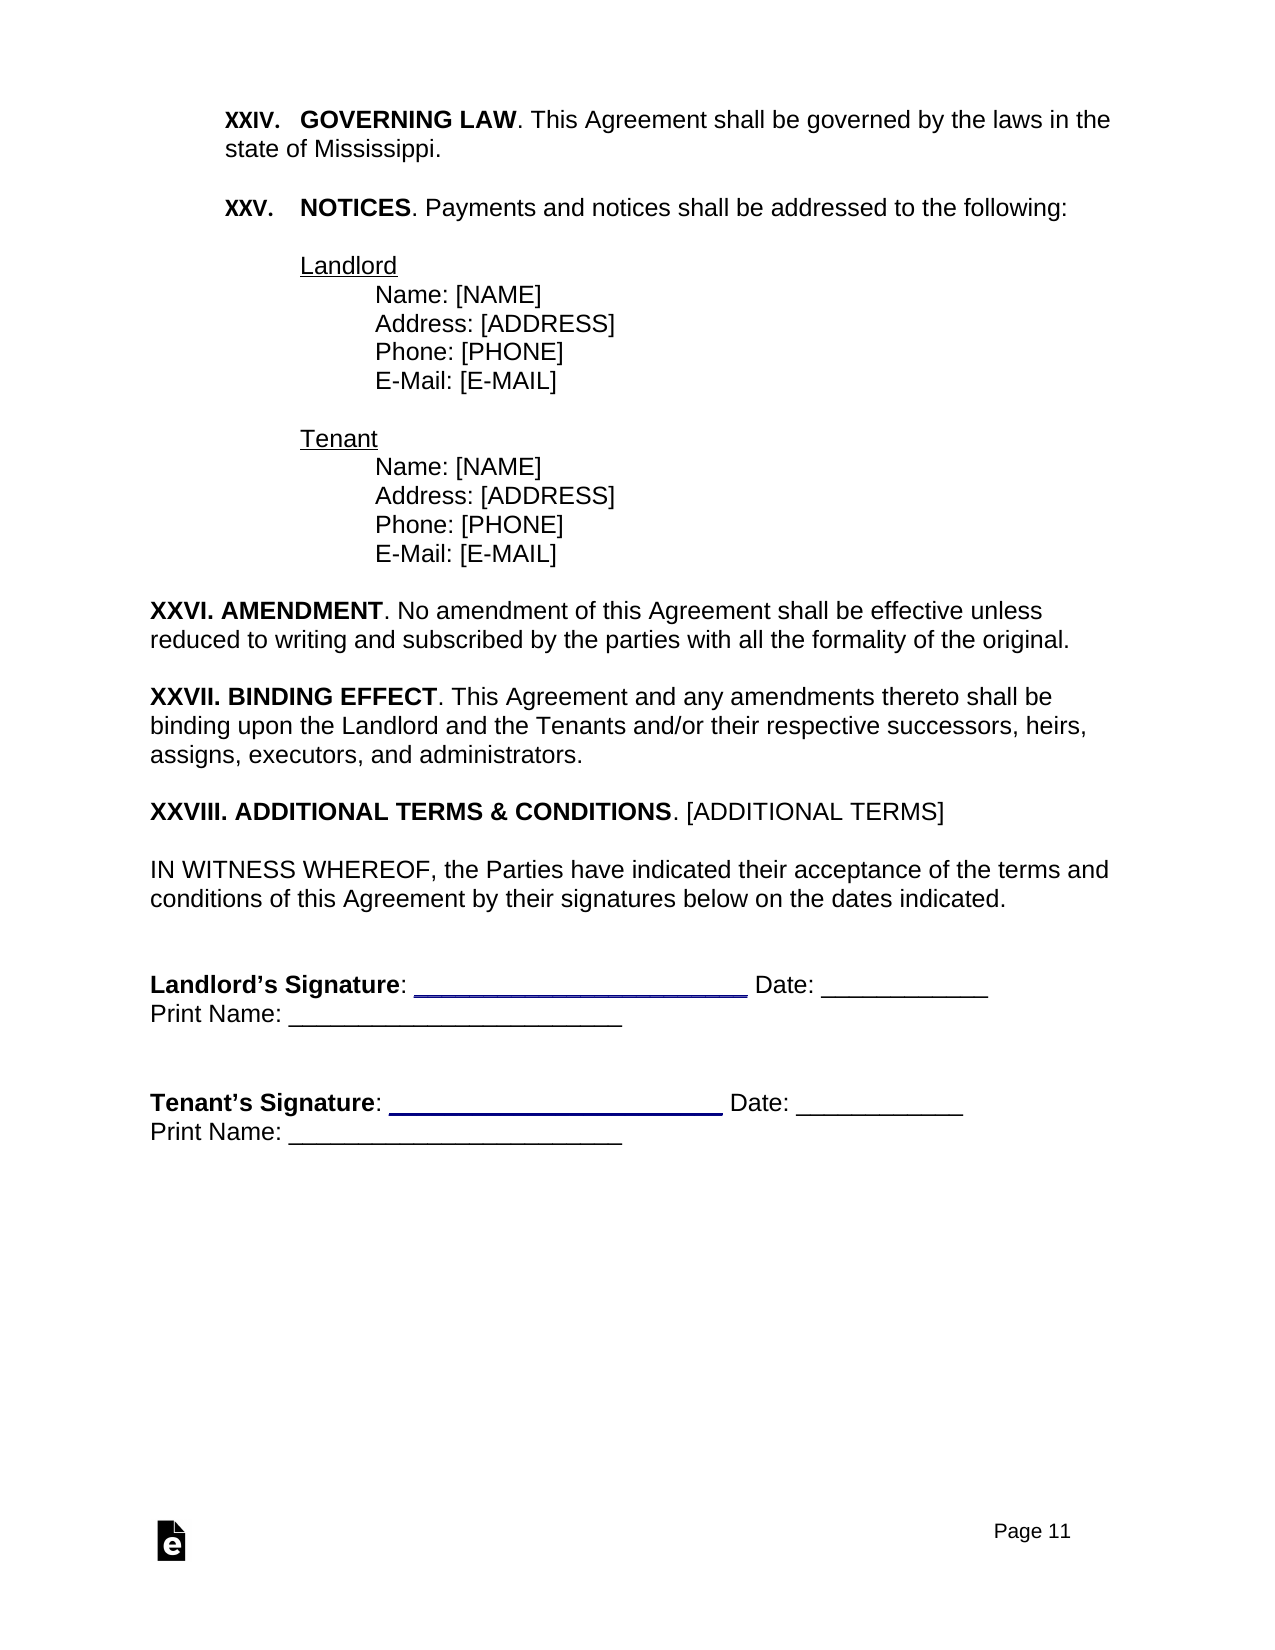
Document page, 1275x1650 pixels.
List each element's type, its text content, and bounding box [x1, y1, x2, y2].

list NOTICES. Payments and notices shall be addressed to the following: [225, 192, 1125, 222]
text Name: [NAME] [375, 452, 1125, 481]
text Tenant [300, 423, 1125, 452]
text XXVI. AMENDMENT. No amendment of this Agreement shall be effective unless reduced to writing and subscribed by the parties with all the formality of the original. [150, 596, 1125, 653]
text Tenant’s Signature: ________________________ Date: ____________ [150, 1088, 1125, 1117]
text Name: [NAME] [375, 280, 1125, 308]
text IN WITNESS WHEREOF, the Parties have indicated their acceptance of the terms and conditions of this Agreement by their signatures below on the dates indicated. [150, 855, 1125, 912]
list GOVERNING LAW. This Agreement shall be governed by the laws in the state of Mississippi. [225, 104, 1125, 163]
text Print Name: ________________________ [150, 1117, 1125, 1146]
text Address: [ADDRESS] [375, 308, 1125, 337]
text Phone: [PHONE] [375, 337, 1125, 366]
text Address: [ADDRESS] [375, 481, 1125, 510]
text XXVII. BINDING EFFECT. This Agreement and any amendments thereto shall be binding upon the Landlord and the Tenants and/or their respective successors, heirs, assigns, executors, and administrators. [150, 682, 1125, 768]
text Print Name: ________________________ [150, 998, 1125, 1027]
text XXVIII. ADDITIONAL TERMS & CONDITIONS. [ADDITIONAL TERMS] [150, 797, 1125, 826]
text Landlord [300, 251, 1125, 280]
text Landlord’s Signature: ________________________ Date: ____________ [150, 970, 1125, 998]
text E-Mail: [E-MAIL] [375, 538, 1125, 567]
text E-Mail: [E-MAIL] [375, 366, 1125, 395]
text Phone: [PHONE] [375, 510, 1125, 538]
